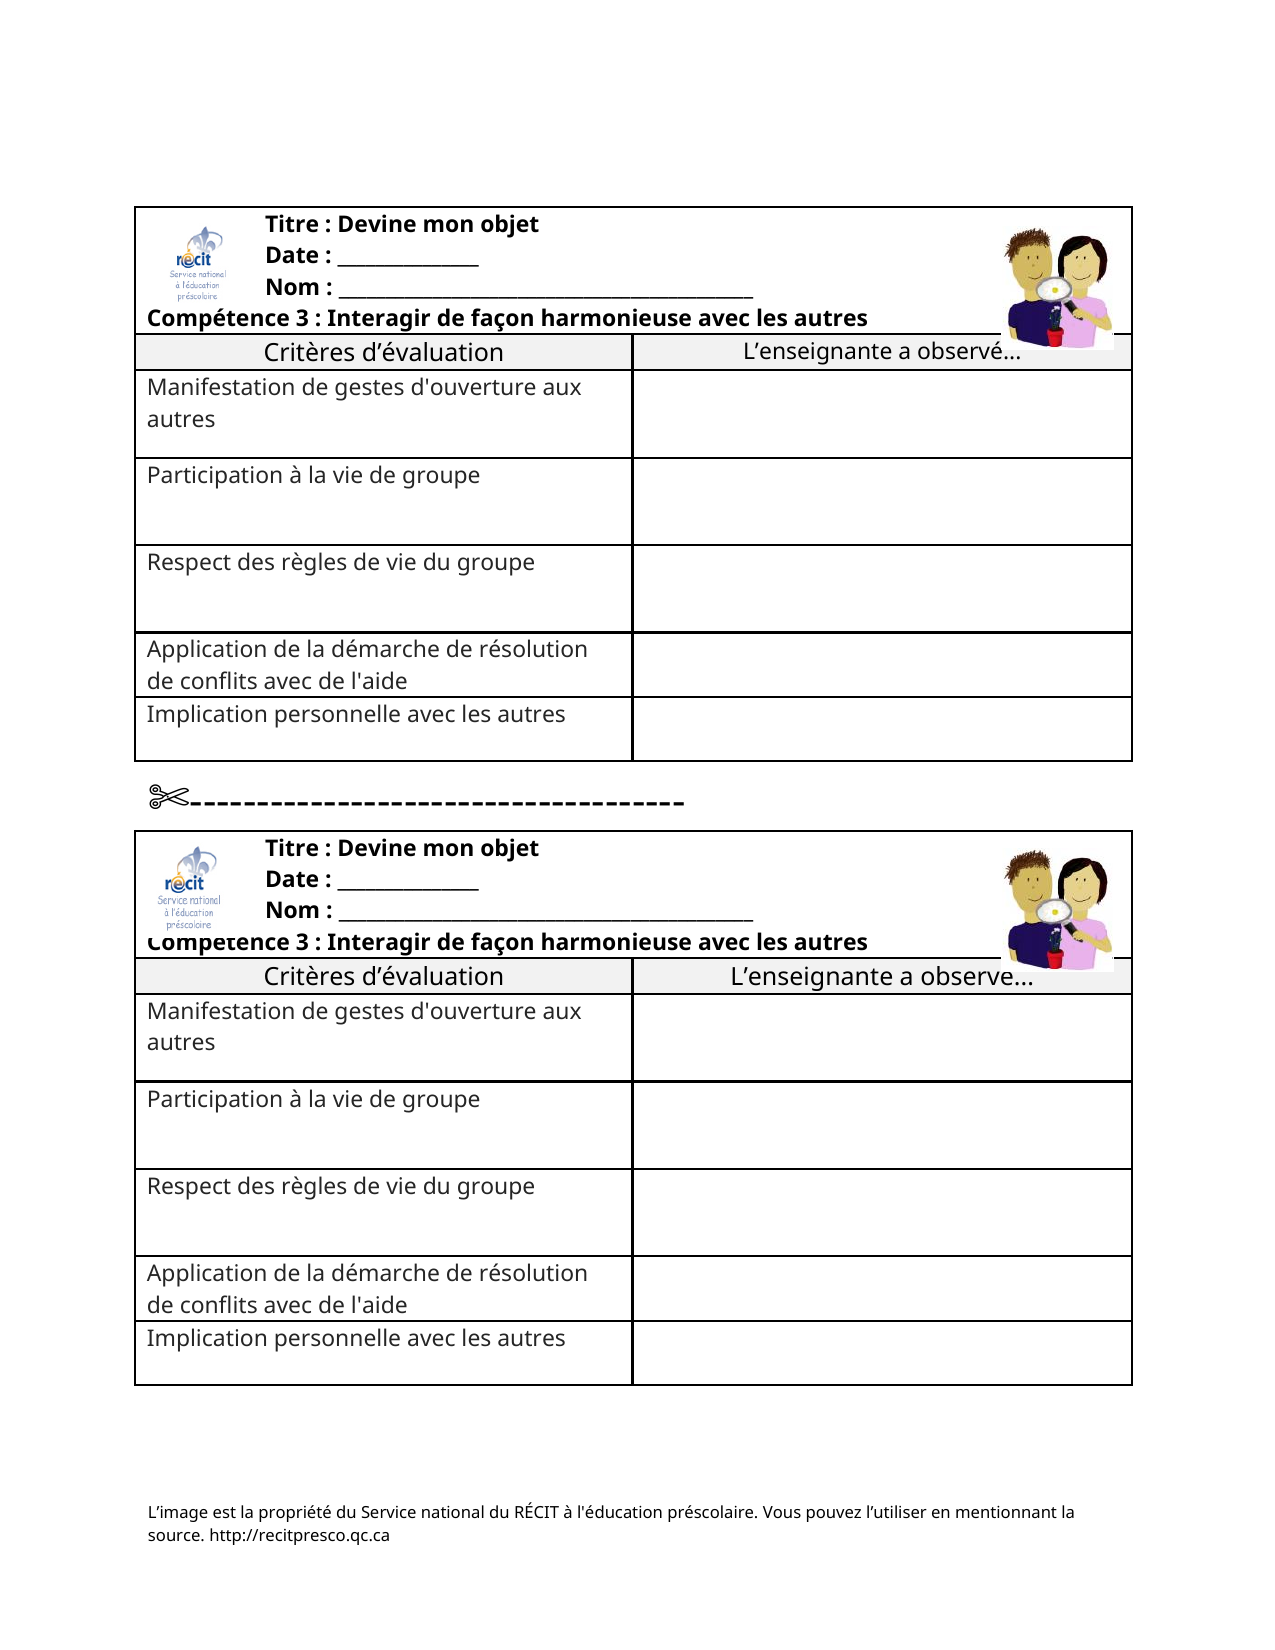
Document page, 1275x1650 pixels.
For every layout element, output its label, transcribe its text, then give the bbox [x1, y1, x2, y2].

table_cell Critères d’évaluation [136, 335, 631, 369]
table_cell [634, 1170, 1131, 1255]
picture [1002, 226, 1113, 349]
table_cell Application de la démarche de résolution de conflits avec de l'aide [136, 634, 631, 696]
table_cell Manifestation de gestes d'ouverture aux autres [136, 995, 631, 1080]
table_cell [634, 698, 1131, 759]
table_cell Respect des règles de vie du groupe [136, 546, 631, 631]
table_cell Application de la démarche de résolution de conflits avec de l'aide [136, 1257, 631, 1320]
text ✄------------------------------------- [148, 762, 1127, 830]
table_cell Implication personnelle avec les autres [136, 698, 631, 759]
table_cell Critères d’évaluation [136, 959, 631, 993]
picture [1002, 848, 1113, 971]
table_cell [634, 1257, 1131, 1320]
table_cell [634, 1322, 1131, 1383]
table_header Titre : Devine mon objet Date : _______________ Nom : ____________________________________________ Compétence 3 : Interagir de façon harmonieuse avec les autres [136, 832, 1131, 972]
table_cell [634, 459, 1131, 544]
picture [162, 215, 238, 306]
table_cell L’enseignante a observé... [634, 959, 1131, 993]
table_cell [634, 995, 1131, 1080]
table_cell [634, 1083, 1131, 1168]
table_cell L’enseignante a observé... [634, 335, 1131, 369]
table_cell Implication personnelle avec les autres [136, 1322, 631, 1383]
table_cell Participation à la vie de groupe [136, 1083, 631, 1168]
table_cell [634, 634, 1131, 696]
table_cell Manifestation de gestes d'ouverture aux autres [136, 371, 631, 457]
table_cell [634, 546, 1131, 631]
table_cell [634, 371, 1131, 457]
table_cell Respect des règles de vie du groupe [136, 1170, 631, 1255]
table_header Titre : Devine mon objet Date : _______________ Nom : ____________________________________________ Compétence 3 : Interagir de façon harmonieuse avec les autres [136, 208, 1131, 350]
table_cell Participation à la vie de groupe [136, 459, 631, 544]
picture [149, 835, 234, 937]
